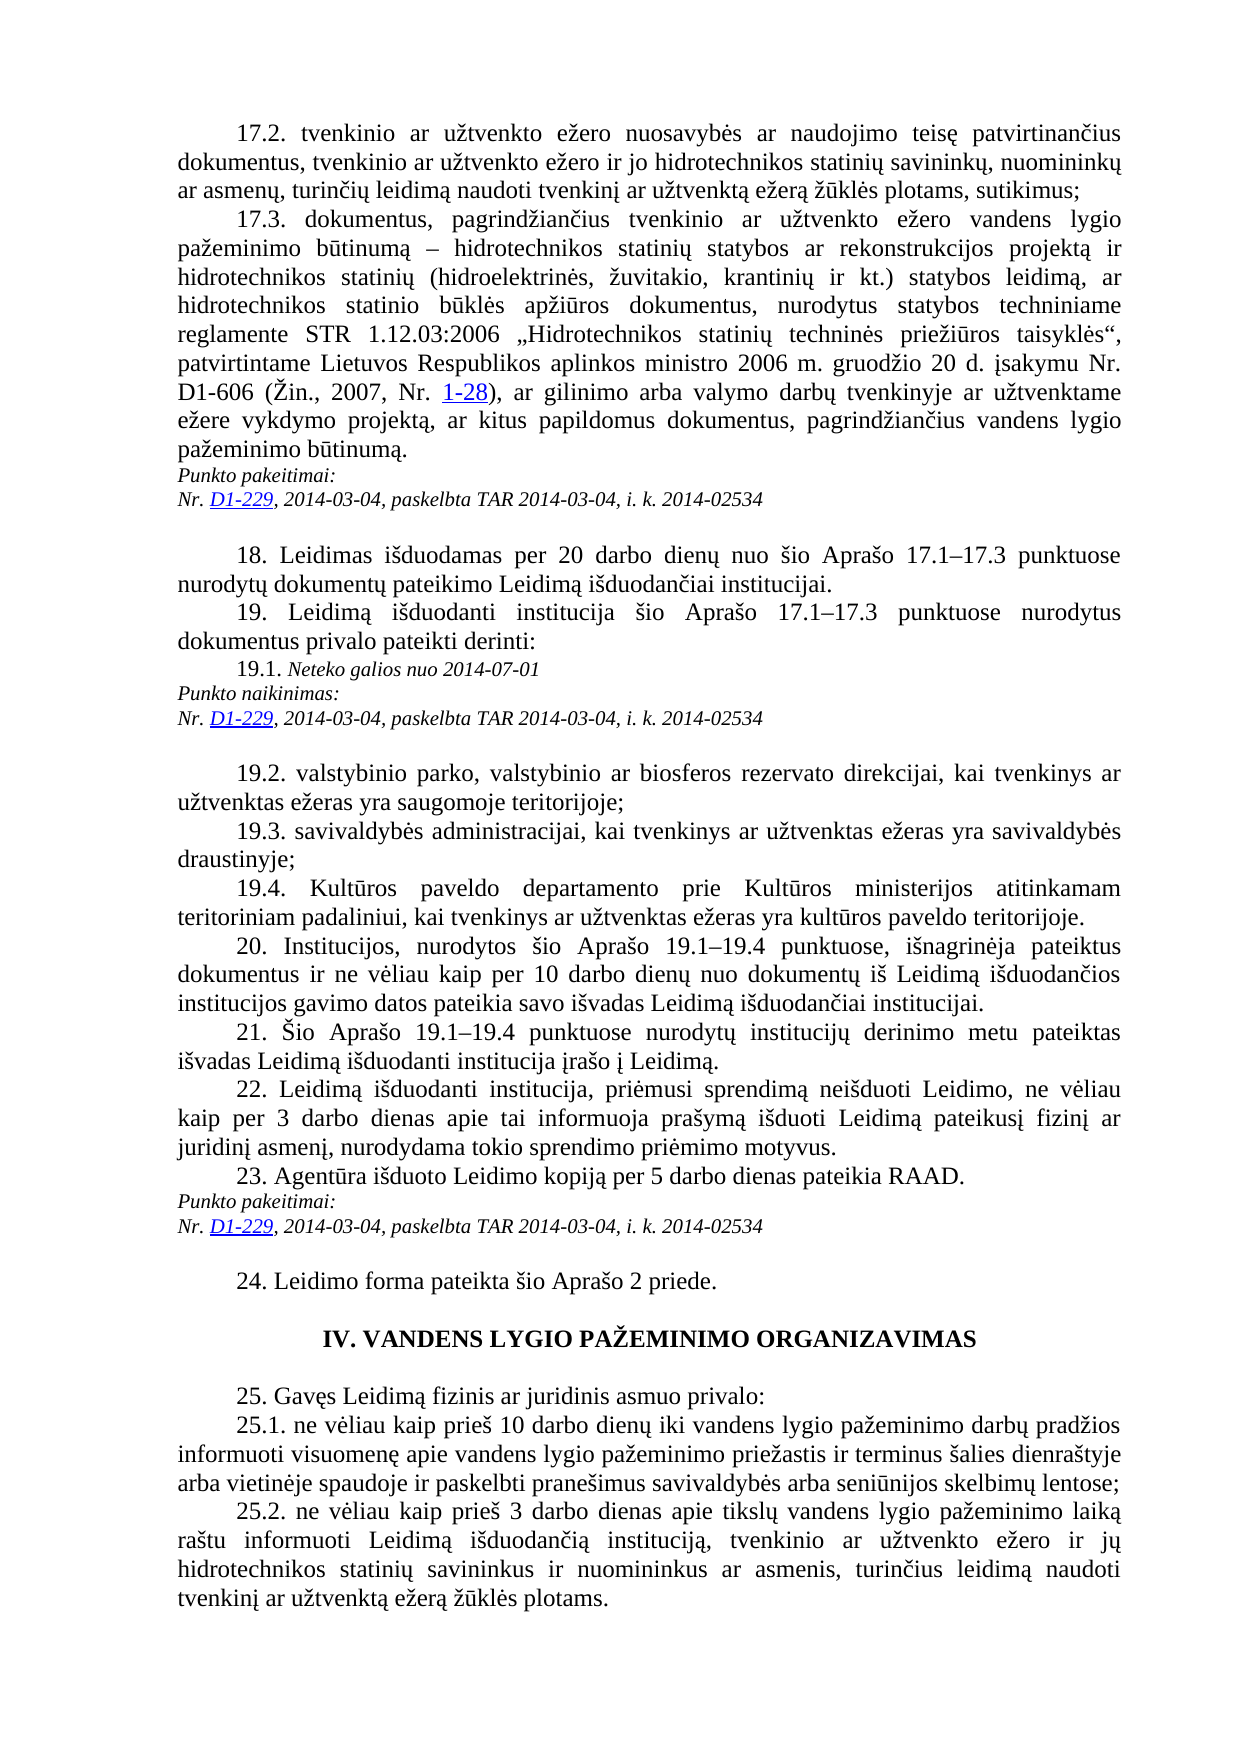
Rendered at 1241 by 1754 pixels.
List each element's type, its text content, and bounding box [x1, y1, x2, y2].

text 19.4. Kultūros paveldo departamento prie Kultūros ministerijos atitinkamam teritoriniam padaliniui, kai tvenkinys ar užtvenktas ežeras yra kultūros paveldo teritorijoje. [177, 873, 1122, 931]
text Punkto pakeitimai: [177, 463, 1122, 487]
text 19.1. Neteko galios nuo 2014-07-01 [177, 655, 1122, 681]
text IV. vandens lygio pažeminimo organizavimas [177, 1324, 1122, 1353]
text 22. Leidimą išduodanti institucija, priėmusi sprendimą neišduoti Leidimo, ne vėliau kaip per 3 darbo dienas apie tai informuoja prašymą išduoti Leidimą pateikusį fizinį ar juridinį asmenį, nurodydama tokio sprendimo priėmimo motyvus. [177, 1074, 1122, 1161]
text 25. Gavęs Leidimą fizinis ar juridinis asmuo privalo: [177, 1381, 1122, 1410]
text 19.2. valstybinio parko, valstybinio ar biosferos rezervato direkcijai, kai tvenkinys ar užtvenktas ežeras yra saugomoje teritorijoje; [177, 758, 1122, 816]
text 17.2. tvenkinio ar užtvenkto ežero nuosavybės ar naudojimo teisę patvirtinančius dokumentus, tvenkinio ar užtvenkto ežero ir jo hidrotechnikos statinių savininkų, nuomininkų ar asmenų, turinčių leidimą naudoti tvenkinį ar užtvenktą ežerą žūklės plotams, sutikimus; [177, 118, 1122, 204]
text 19.3. savivaldybės administracijai, kai tvenkinys ar užtvenktas ežeras yra savivaldybės draustinyje; [177, 816, 1122, 873]
text 24. Leidimo forma pateikta šio Aprašo 2 priede. [177, 1266, 1122, 1295]
text 20. Institucijos, nurodytos šio Aprašo 19.1–19.4 punktuose, išnagrinėja pateiktus dokumentus ir ne vėliau kaip per 10 darbo dienų nuo dokumentų iš Leidimą išduodančios institucijos gavimo datos pateikia savo išvadas Leidimą išduodančiai institucijai. [177, 931, 1122, 1017]
text 25.1. ne vėliau kaip prieš 10 darbo dienų iki vandens lygio pažeminimo darbų pradžios informuoti visuomenę apie vandens lygio pažeminimo priežastis ir terminus šalies dienraštyje arba vietinėje spaudoje ir paskelbti pranešimus savivaldybės arba seniūnijos skelbimų lentose; [177, 1410, 1122, 1496]
text 21. Šio Aprašo 19.1–19.4 punktuose nurodytų institucijų derinimo metu pateiktas išvadas Leidimą išduodanti institucija įrašo į Leidimą. [177, 1017, 1122, 1074]
text 23. Agentūra išduoto Leidimo kopiją per 5 darbo dienas pateikia RAAD. [177, 1161, 1122, 1189]
text Nr. D1-229, 2014-03-04, paskelbta TAR 2014-03-04, i. k. 2014-02534 [177, 1213, 1122, 1238]
text Nr. D1-229, 2014-03-04, paskelbta TAR 2014-03-04, i. k. 2014-02534 [177, 487, 1122, 511]
text Punkto naikinimas: [177, 681, 1122, 705]
text 19. Leidimą išduodanti institucija šio Aprašo 17.1–17.3 punktuose nurodytus dokumentus privalo pateikti derinti: [177, 597, 1122, 655]
text 18. Leidimas išduodamas per 20 darbo dienų nuo šio Aprašo 17.1–17.3 punktuose nurodytų dokumentų pateikimo Leidimą išduodančiai institucijai. [177, 540, 1122, 597]
text 25.2. ne vėliau kaip prieš 3 darbo dienas apie tikslų vandens lygio pažeminimo laiką raštu informuoti Leidimą išduodančią instituciją, tvenkinio ar užtvenkto ežero ir jų hidrotechnikos statinių savininkus ir nuomininkus ar asmenis, turinčius leidimą naudoti tvenkinį ar užtvenktą ežerą žūklės plotams. [177, 1496, 1122, 1611]
text Punkto pakeitimai: [177, 1189, 1122, 1213]
text 17.3. dokumentus, pagrindžiančius tvenkinio ar užtvenkto ežero vandens lygio pažeminimo būtinumą – hidrotechnikos statinių statybos ar rekonstrukcijos projektą ir hidrotechnikos statinių (hidroelektrinės, žuvitakio, krantinių ir kt.) statybos leidimą, ar hidrotechnikos statinio būklės apžiūros dokumentus, nurodytus statybos techniniame reglamente STR 1.12.03:2006 „Hidrotechnikos statinių techninės priežiūros taisyklės“, patvirtintame Lietuvos Respublikos aplinkos ministro 2006 m. gruodžio 20 d. įsakymu Nr. D1-606 (Žin., 2007, Nr. 1-28), ar gilinimo arba valymo darbų tvenkinyje ar užtvenktame ežere vykdymo projektą, ar kitus papildomus dokumentus, pagrindžiančius vandens lygio pažeminimo būtinumą. [177, 204, 1122, 463]
text Nr. D1-229, 2014-03-04, paskelbta TAR 2014-03-04, i. k. 2014-02534 [177, 705, 1122, 729]
